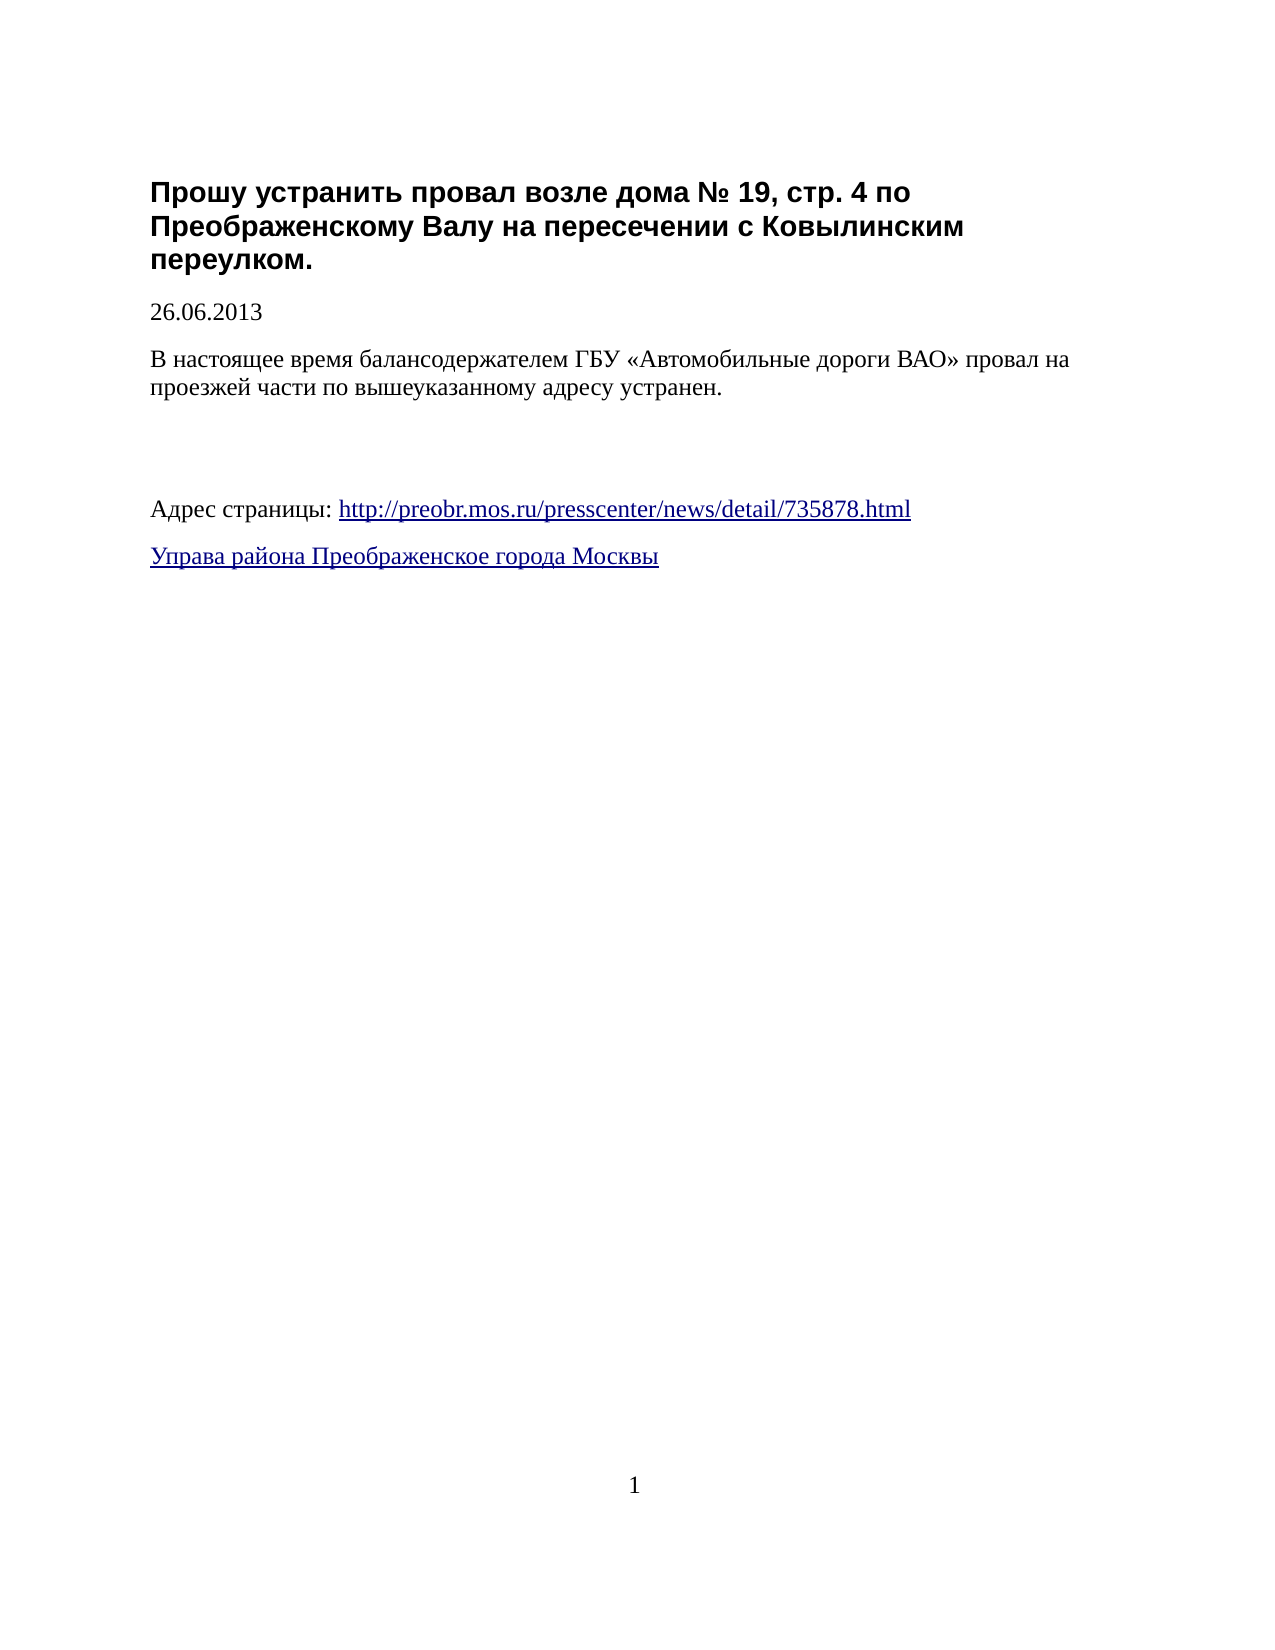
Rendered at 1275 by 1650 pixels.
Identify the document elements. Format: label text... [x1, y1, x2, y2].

text Управа района Преображенское города Москвы [150, 541, 1125, 570]
text Адрес страницы: http://preobr.mos.ru/presscenter/news/detail/735878.html [150, 494, 1125, 523]
text В настоящее время балансодержателем ГБУ «Автомобильные дороги ВАО» провал на проезжей части по вышеуказанному адресу устранен. [150, 344, 1125, 401]
text 26.06.2013 [150, 297, 1125, 326]
subtitle Прошу устранить провал возле дома № 19, стр. 4 по Преображенскому Валу на пересечении с Ковылинским переулком. [150, 175, 1125, 276]
